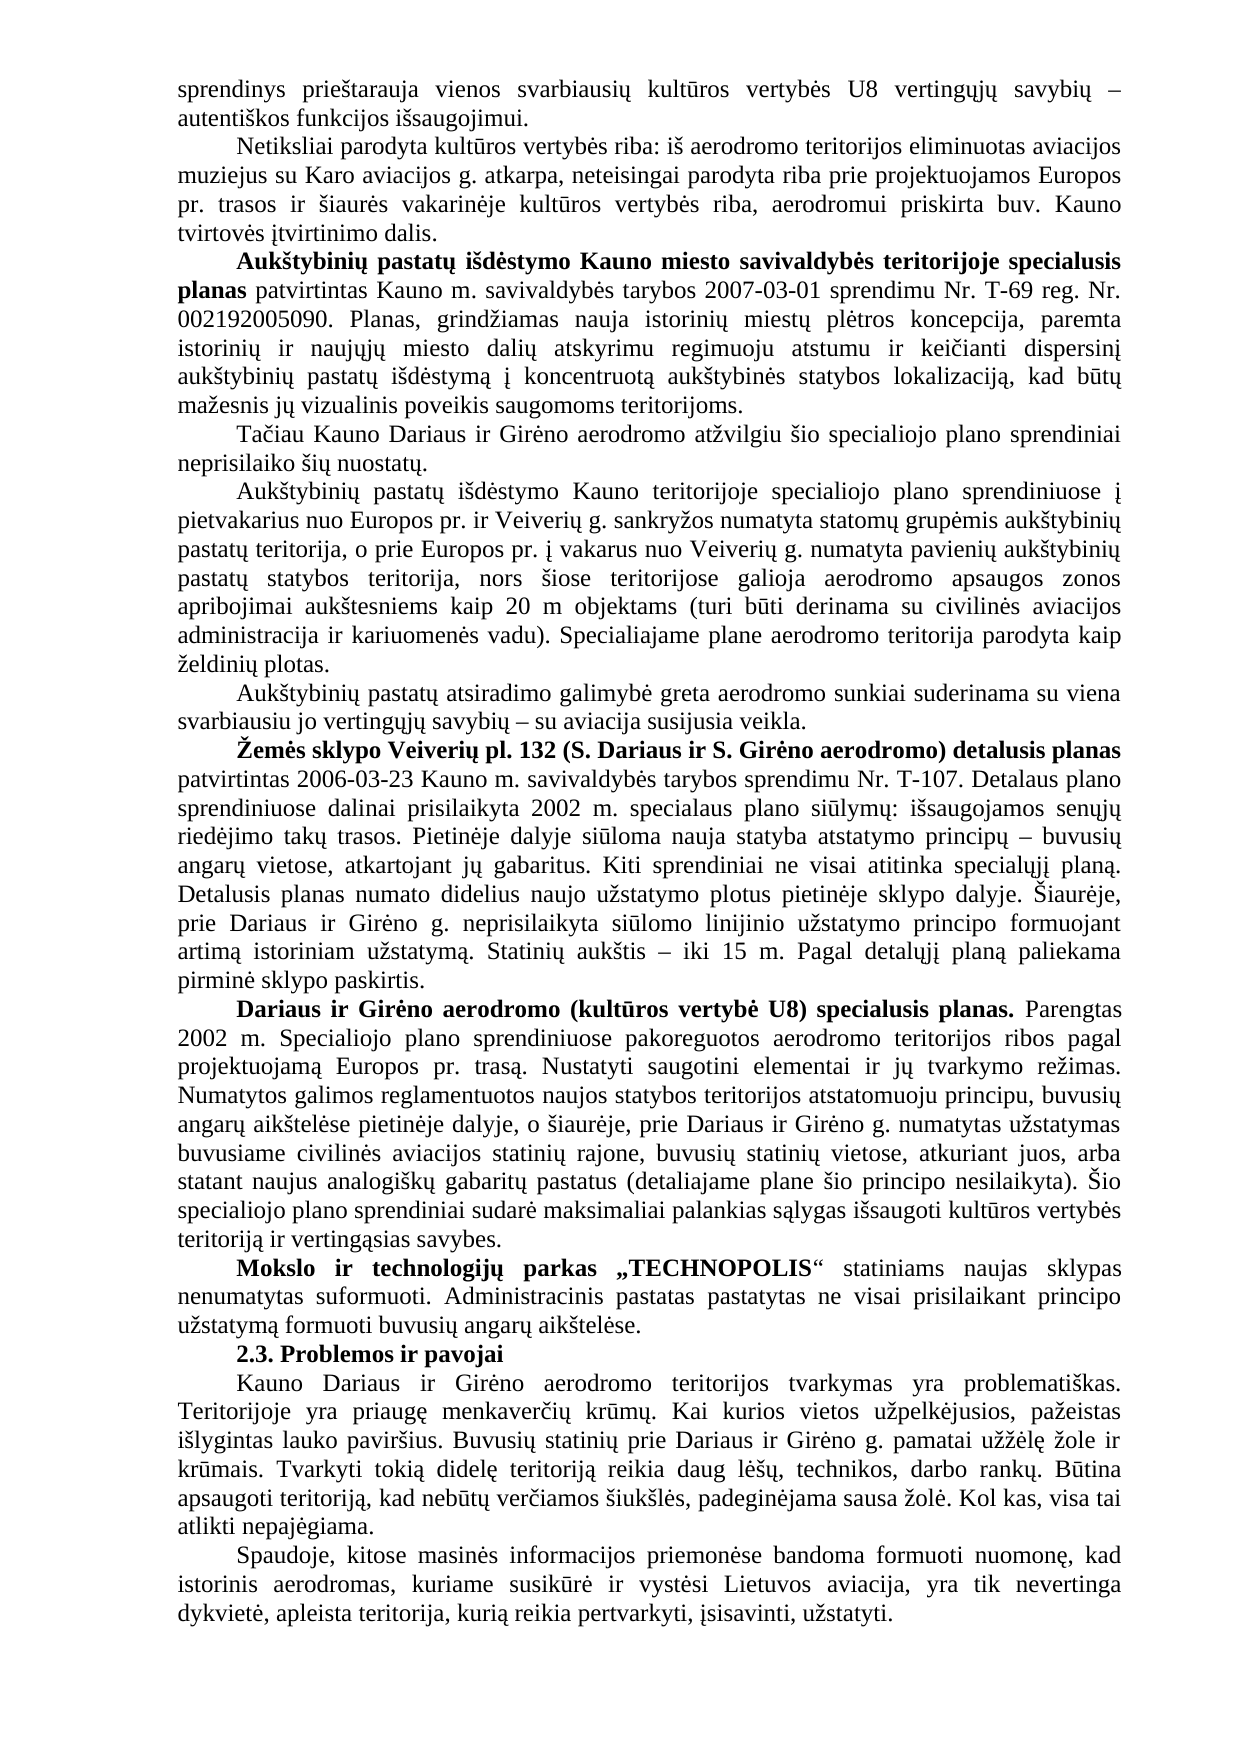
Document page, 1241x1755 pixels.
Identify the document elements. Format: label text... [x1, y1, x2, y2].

text Aukštybinių pastatų išdėstymo Kauno miesto savivaldybės teritorijoje specialusis planas patvirtintas Kauno m. savivaldybės tarybos 2007-03-01 sprendimu Nr. T-69 reg. Nr. 002192005090. Planas, grindžiamas nauja istorinių miestų plėtros koncepcija, paremta istorinių ir naujųjų miesto dalių atskyrimu regimuoju atstumu ir keičianti dispersinį aukštybinių pastatų išdėstymą į koncentruotą aukštybinės statybos lokalizaciją, kad būtų mažesnis jų vizualinis poveikis saugomoms teritorijoms. [177, 246, 1122, 419]
text sprendinys prieštarauja vienos svarbiausių kultūros vertybės U8 vertingųjų savybių – autentiškos funkcijos išsaugojimui. [177, 74, 1122, 131]
text Netiksliai parodyta kultūros vertybės riba: iš aerodromo teritorijos eliminuotas aviacijos muziejus su Karo aviacijos g. atkarpa, neteisingai parodyta riba prie projektuojamos Europos pr. trasos ir šiaurės vakarinėje kultūros vertybės riba, aerodromui priskirta buv. Kauno tvirtovės įtvirtinimo dalis. [177, 131, 1122, 246]
text Tačiau Kauno Dariaus ir Girėno aerodromo atžvilgiu šio specialiojo plano sprendiniai neprisilaiko šių nuostatų. [177, 419, 1122, 476]
text Dariaus ir Girėno aerodromo (kultūros vertybė U8) specialusis planas. Parengtas 2002 m. Specialiojo plano sprendiniuose pakoreguotos aerodromo teritorijos ribos pagal projektuojamą Europos pr. trasą. Nustatyti saugotini elementai ir jų tvarkymo režimas. Numatytos galimos reglamentuotos naujos statybos teritorijos atstatomuoju principu, buvusių angarų aikštelėse pietinėje dalyje, o šiaurėje, prie Dariaus ir Girėno g. numatytas užstatymas buvusiame civilinės aviacijos statinių rajone, buvusių statinių vietose, atkuriant juos, arba statant naujus analogiškų gabaritų pastatus (detaliajame plane šio principo nesilaikyta). Šio specialiojo plano sprendiniai sudarė maksimaliai palankias sąlygas išsaugoti kultūros vertybės teritoriją ir vertingąsias savybes. [177, 994, 1122, 1253]
text Aukštybinių pastatų išdėstymo Kauno teritorijoje specialiojo plano sprendiniuose į pietvakarius nuo Europos pr. ir Veiverių g. sankryžos numatyta statomų grupėmis aukštybinių pastatų teritorija, o prie Europos pr. į vakarus nuo Veiverių g. numatyta pavienių aukštybinių pastatų statybos teritorija, nors šiose teritorijose galioja aerodromo apsaugos zonos apribojimai aukštesniems kaip 20 m objektams (turi būti derinama su civilinės aviacijos administracija ir kariuomenės vadu). Specialiajame plane aerodromo teritorija parodyta kaip želdinių plotas. [177, 476, 1122, 678]
text 2.3. Problemos ir pavojai [177, 1339, 1122, 1368]
text Spaudoje, kitose masinės informacijos priemonėse bandoma formuoti nuomonę, kad istorinis aerodromas, kuriame susikūrė ir vystėsi Lietuvos aviacija, yra tik nevertinga dykvietė, apleista teritorija, kurią reikia pertvarkyti, įsisavinti, užstatyti. [177, 1540, 1122, 1626]
text Kauno Dariaus ir Girėno aerodromo teritorijos tvarkymas yra problematiškas. Teritorijoje yra priaugę menkaverčių krūmų. Kai kurios vietos užpelkėjusios, pažeistas išlygintas lauko paviršius. Buvusių statinių prie Dariaus ir Girėno g. pamatai užžėlę žole ir krūmais. Tvarkyti tokią didelę teritoriją reikia daug lėšų, technikos, darbo rankų. Būtina apsaugoti teritoriją, kad nebūtų verčiamos šiukšlės, padeginėjama sausa žolė. Kol kas, visa tai atlikti nepajėgiama. [177, 1368, 1122, 1540]
text Mokslo ir technologijų parkas „TECHNOPOLIS“ statiniams naujas sklypas nenumatytas suformuoti. Administracinis pastatas pastatytas ne visai prisilaikant principo užstatymą formuoti buvusių angarų aikštelėse. [177, 1253, 1122, 1339]
text Žemės sklypo Veiverių pl. 132 (S. Dariaus ir S. Girėno aerodromo) detalusis planas patvirtintas 2006-03-23 Kauno m. savivaldybės tarybos sprendimu Nr. T-107. Detalaus plano sprendiniuose dalinai prisilaikyta 2002 m. specialaus plano siūlymų: išsaugojamos senųjų riedėjimo takų trasos. Pietinėje dalyje siūloma nauja statyba atstatymo principų – buvusių angarų vietose, atkartojant jų gabaritus. Kiti sprendiniai ne visai atitinka specialųjį planą. Detalusis planas numato didelius naujo užstatymo plotus pietinėje sklypo dalyje. Šiaurėje, prie Dariaus ir Girėno g. neprisilaikyta siūlomo linijinio užstatymo principo formuojant artimą istoriniam užstatymą. Statinių aukštis – iki 15 m. Pagal detalųjį planą paliekama pirminė sklypo paskirtis. [177, 735, 1122, 994]
text Aukštybinių pastatų atsiradimo galimybė greta aerodromo sunkiai suderinama su viena svarbiausiu jo vertingųjų savybių – su aviacija susijusia veikla. [177, 678, 1122, 735]
